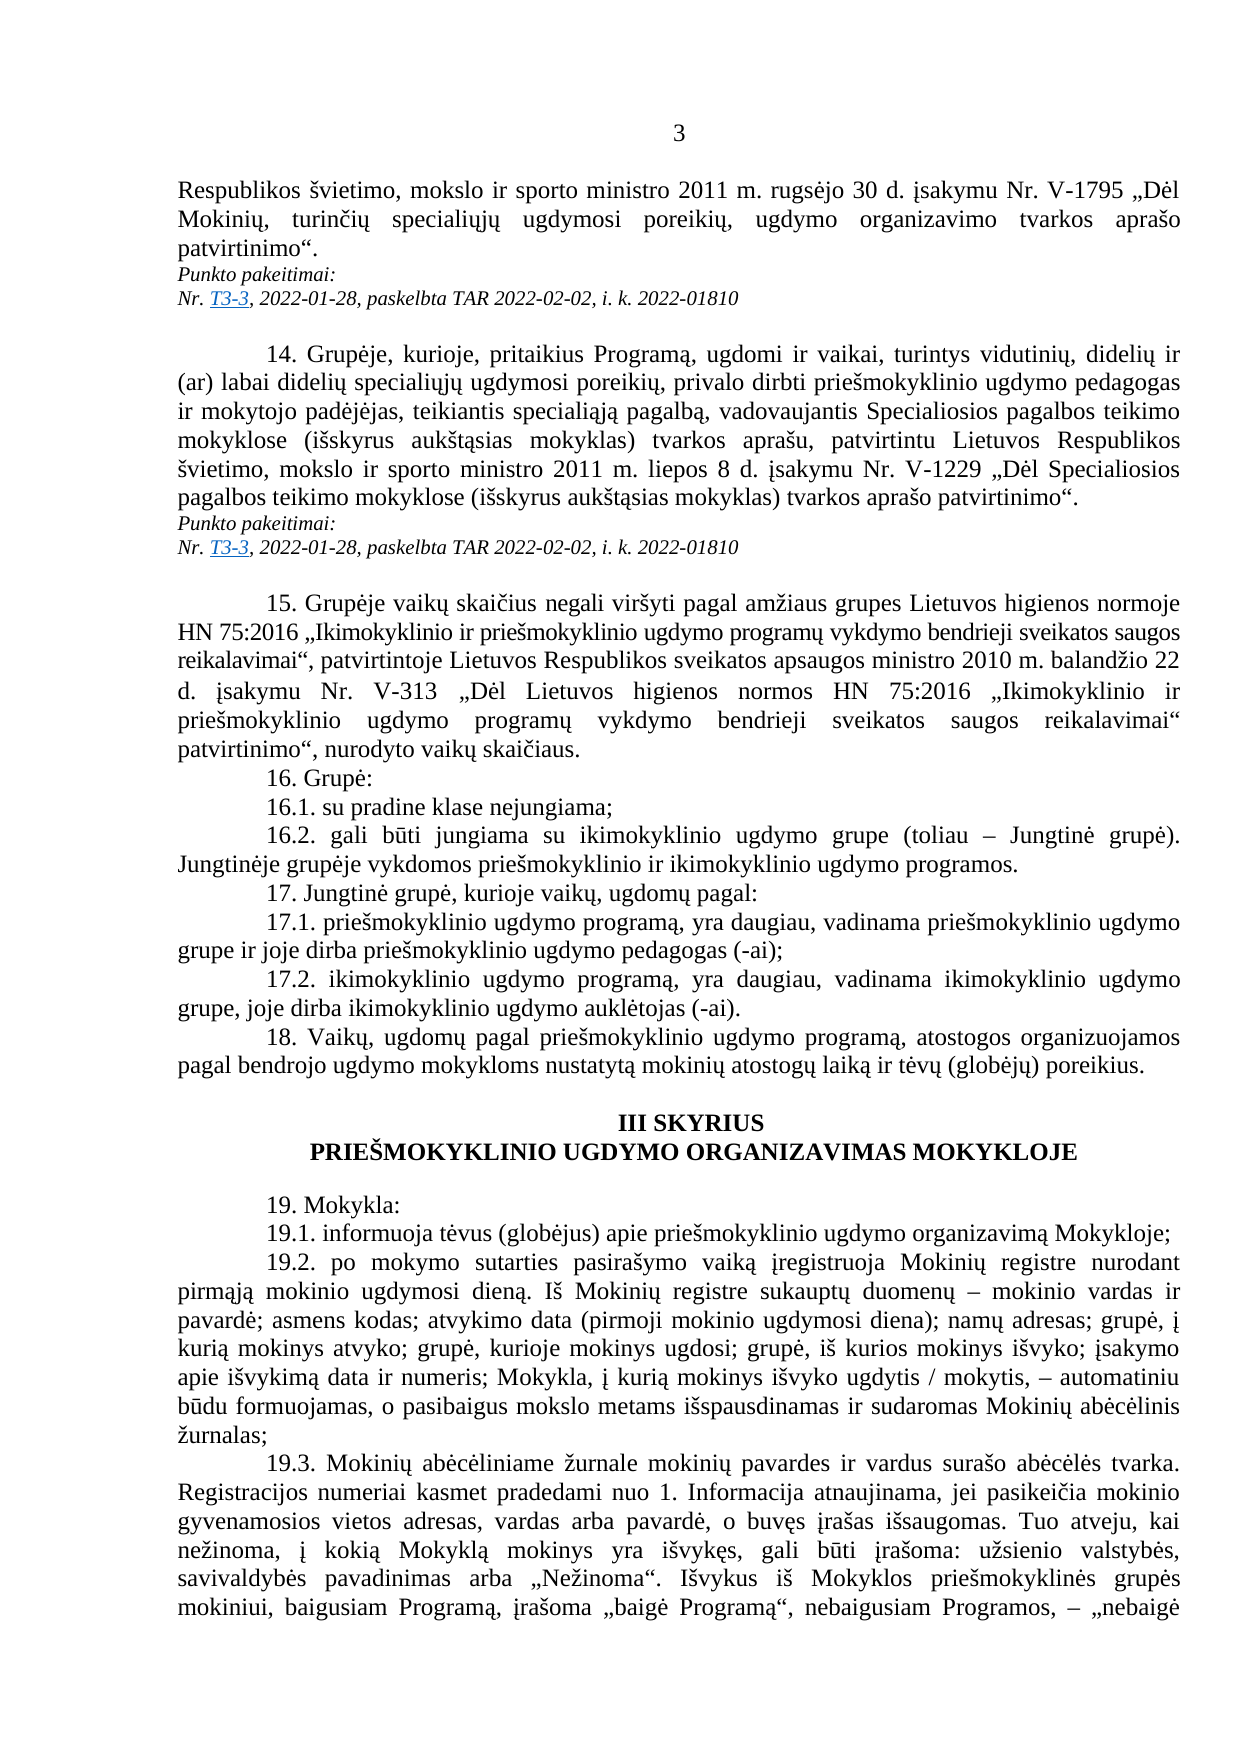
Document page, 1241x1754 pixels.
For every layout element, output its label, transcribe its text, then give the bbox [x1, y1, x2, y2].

text Punkto pakeitimai: [177, 511, 1181, 535]
text 16. Grupė: [177, 763, 1181, 792]
text 16.1. su pradine klase nejungiama; [177, 792, 1181, 821]
text PRIEŠMOKYKLINIO UGDYMO ORGANIZAVIMAS MOKYKLOJE [207, 1137, 1181, 1166]
text 19. Mokykla: [177, 1190, 1181, 1218]
text 18. Vaikų, ugdomų pagal priešmokyklinio ugdymo programą, atostogos organizuojamos pagal bendrojo ugdymo mokykloms nustatytą mokinių atostogų laiką ir tėvų (globėjų) poreikius. [177, 1022, 1181, 1079]
text 19.2. po mokymo sutarties pasirašymo vaiką įregistruoja Mokinių registre nurodant pirmąją mokinio ugdymosi dieną. Iš Mokinių registre sukauptų duomenų – mokinio vardas ir pavardė; asmens kodas; atvykimo data (pirmoji mokinio ugdymosi diena); namų adresas; grupė, į kurią mokinys atvyko; grupė, kurioje mokinys ugdosi; grupė, iš kurios mokinys išvyko; įsakymo apie išvykimą data ir numeris; Mokykla, į kurią mokinys išvyko ugdytis / mokytis, – automatiniu būdu formuojamas, o pasibaigus mokslo metams išspausdinamas ir sudaromas Mokinių abėcėlinis žurnalas; [177, 1247, 1181, 1448]
text 16.2. gali būti jungiama su ikimokyklinio ugdymo grupe (toliau – Jungtinė grupė). Jungtinėje grupėje vykdomos priešmokyklinio ir ikimokyklinio ugdymo programos. [177, 821, 1181, 878]
text 17.1. priešmokyklinio ugdymo programą, yra daugiau, vadinama priešmokyklinio ugdymo grupe ir joje dirba priešmokyklinio ugdymo pedagogas (-ai); [177, 907, 1181, 964]
text Respublikos švietimo, mokslo ir sporto ministro 2011 m. rugsėjo 30 d. įsakymu Nr. V-1795 „Dėl Mokinių, turinčių specialiųjų ugdymosi poreikių, ugdymo organizavimo tvarkos aprašo patvirtinimo“. [177, 176, 1181, 262]
text 15. Grupėje vaikų skaičius negali viršyti pagal amžiaus grupes Lietuvos higienos normoje HN 75:2016 „Ikimokyklinio ir priešmokyklinio ugdymo programų vykdymo bendrieji sveikatos saugos reikalavimai“, patvirtintoje Lietuvos Respublikos sveikatos apsaugos ministro 2010 m. balandžio 22 d. įsakymu Nr. V-313 „Dėl Lietuvos higienos normos HN 75:2016 „Ikimokyklinio ir priešmokyklinio ugdymo programų vykdymo bendrieji sveikatos saugos reikalavimai“ patvirtinimo“, nurodyto vaikų skaičiaus. [177, 588, 1181, 763]
text 19.1. informuoja tėvus (globėjus) apie priešmokyklinio ugdymo organizavimą Mokykloje; [177, 1218, 1181, 1247]
text Nr. T3-3, 2022-01-28, paskelbta TAR 2022-02-02, i. k. 2022-01810 [177, 286, 1181, 310]
text 17.2. ikimokyklinio ugdymo programą, yra daugiau, vadinama ikimokyklinio ugdymo grupe, joje dirba ikimokyklinio ugdymo auklėtojas (-ai). [177, 964, 1181, 1022]
text III SKYRIUS [207, 1108, 1181, 1137]
text 14. Grupėje, kurioje, pritaikius Programą, ugdomi ir vaikai, turintys vidutinių, didelių ir (ar) labai didelių specialiųjų ugdymosi poreikių, privalo dirbti priešmokyklinio ugdymo pedagogas ir mokytojo padėjėjas, teikiantis specialiąją pagalbą, vadovaujantis Specialiosios pagalbos teikimo mokyklose (išskyrus aukštąsias mokyklas) tvarkos aprašu, patvirtintu Lietuvos Respublikos švietimo, mokslo ir sporto ministro 2011 m. liepos 8 d. įsakymu Nr. V-1229 „Dėl Specialiosios pagalbos teikimo mokyklose (išskyrus aukštąsias mokyklas) tvarkos aprašo patvirtinimo“. [177, 339, 1181, 511]
text Punkto pakeitimai: [177, 262, 1181, 286]
text 17. Jungtinė grupė, kurioje vaikų, ugdomų pagal: [177, 878, 1181, 907]
text Nr. T3-3, 2022-01-28, paskelbta TAR 2022-02-02, i. k. 2022-01810 [177, 535, 1181, 559]
text 19.3. Mokinių abėcėliniame žurnale mokinių pavardes ir vardus surašo abėcėlės tvarka. Registracijos numeriai kasmet pradedami nuo 1. Informacija atnaujinama, jei pasikeičia mokinio gyvenamosios vietos adresas, vardas arba pavardė, o buvęs įrašas išsaugomas. Tuo atveju, kai nežinoma, į kokią Mokyklą mokinys yra išvykęs, gali būti įrašoma: užsienio valstybės, savivaldybės pavadinimas arba „Nežinoma“. Išvykus iš Mokyklos priešmokyklinės grupės mokiniui, baigusiam Programą, įrašoma „baigė Programą“, nebaigusiam Programos, – „nebaigė [177, 1448, 1181, 1621]
